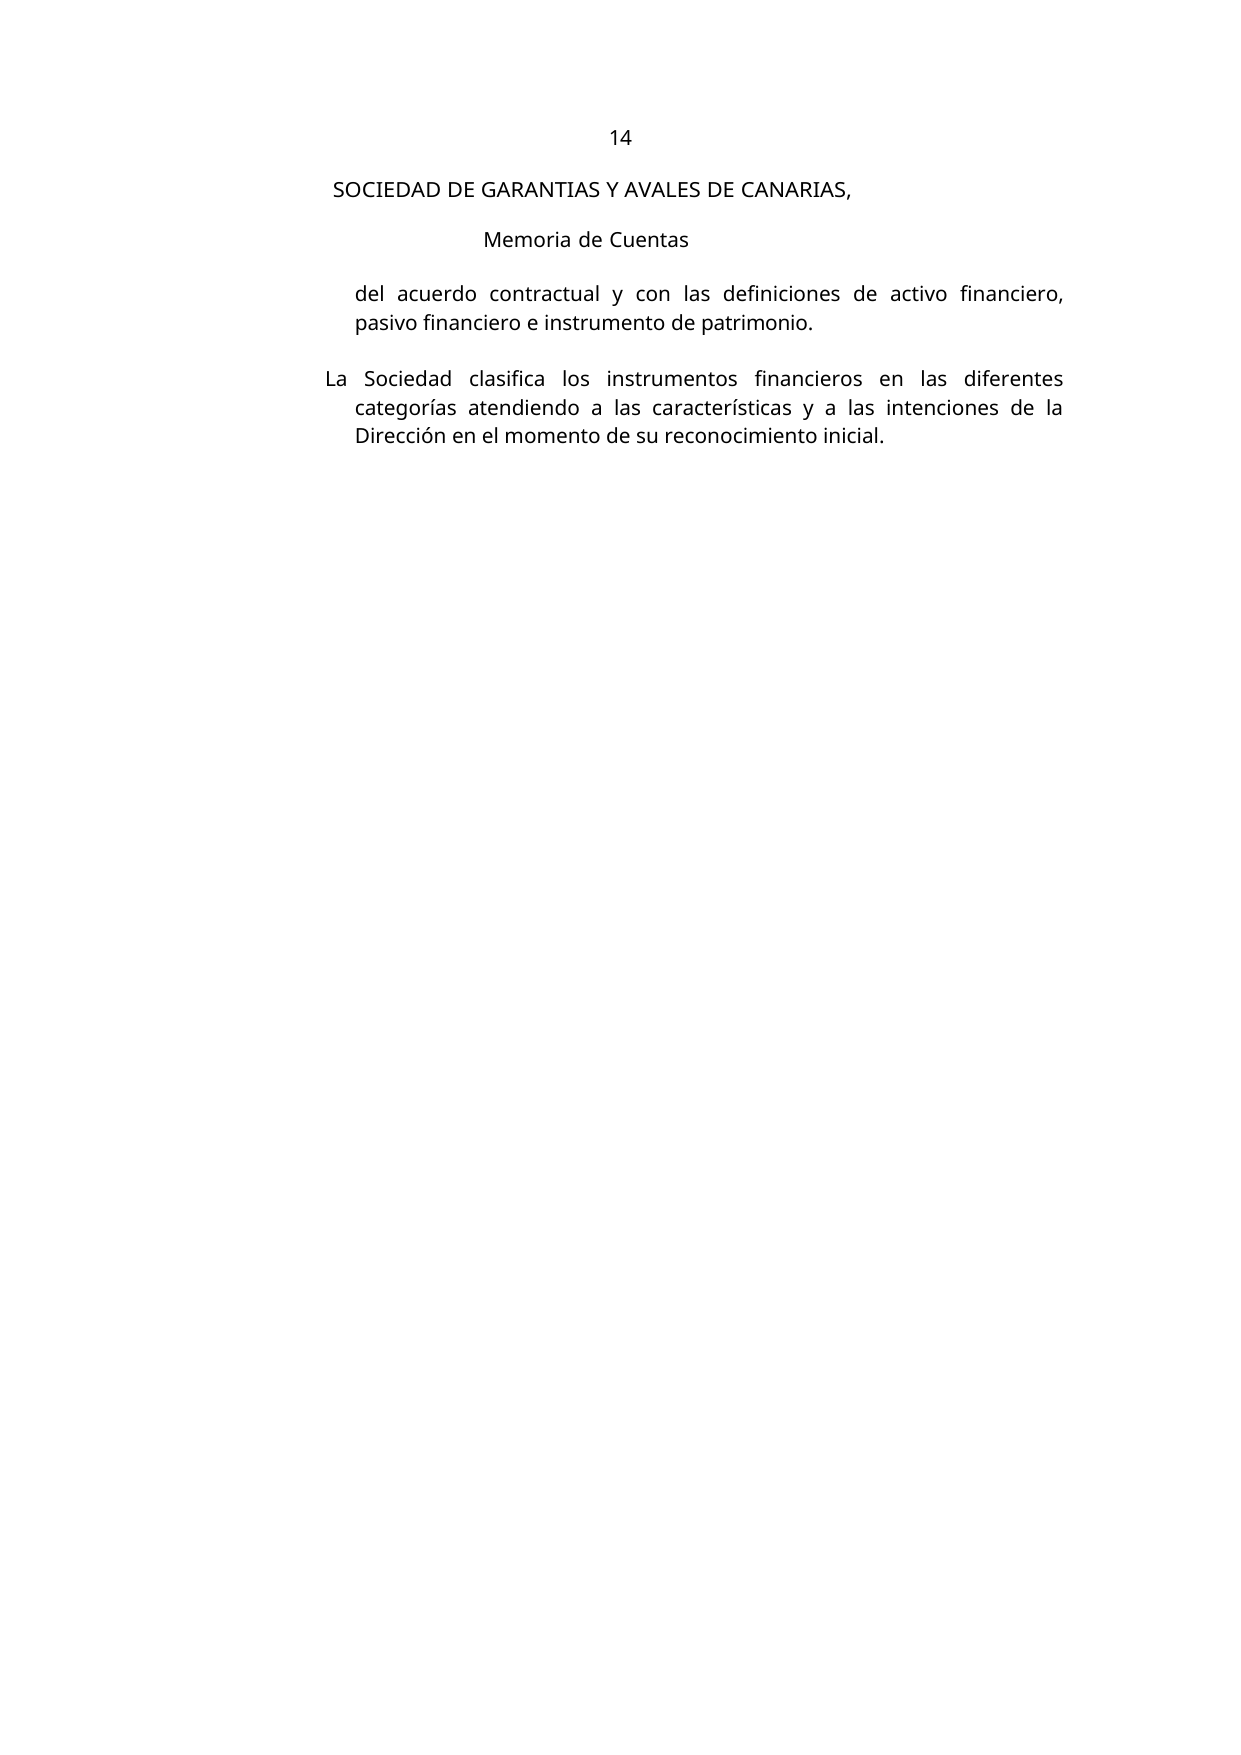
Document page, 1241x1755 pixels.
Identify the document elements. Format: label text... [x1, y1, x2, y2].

text del acuerdo contractual y con las definiciones de activo financiero, pasivo financiero e instrumento de patrimonio. [325, 279, 1064, 336]
text La Sociedad clasifica los instrumentos financieros en las diferentes categorías atendiendo a las características y a las intenciones de la Dirección en el momento de su reconocimiento inicial. [325, 364, 1064, 449]
